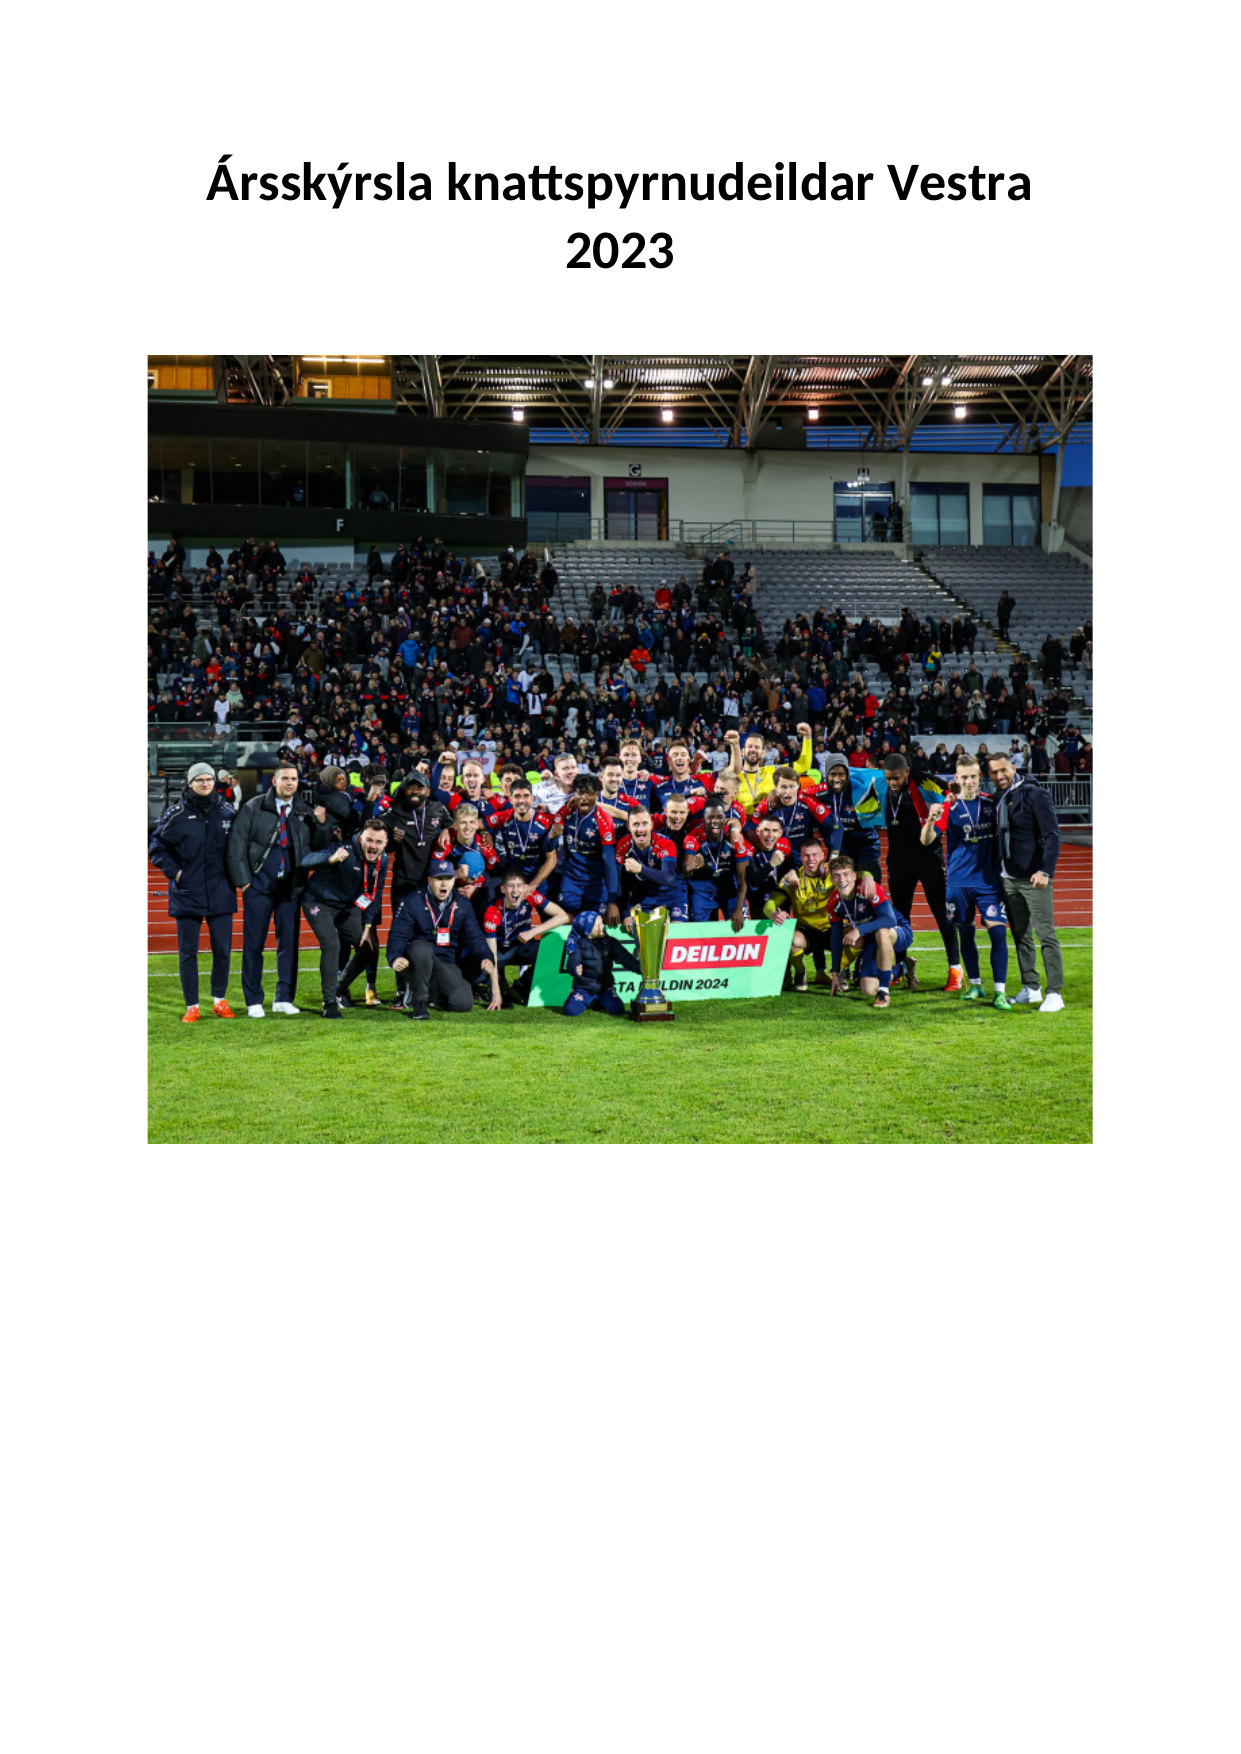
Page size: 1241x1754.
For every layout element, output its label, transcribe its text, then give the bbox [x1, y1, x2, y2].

text Ársskýrsla knattspyrnudeildar Vestra 2023 [148, 148, 1093, 282]
